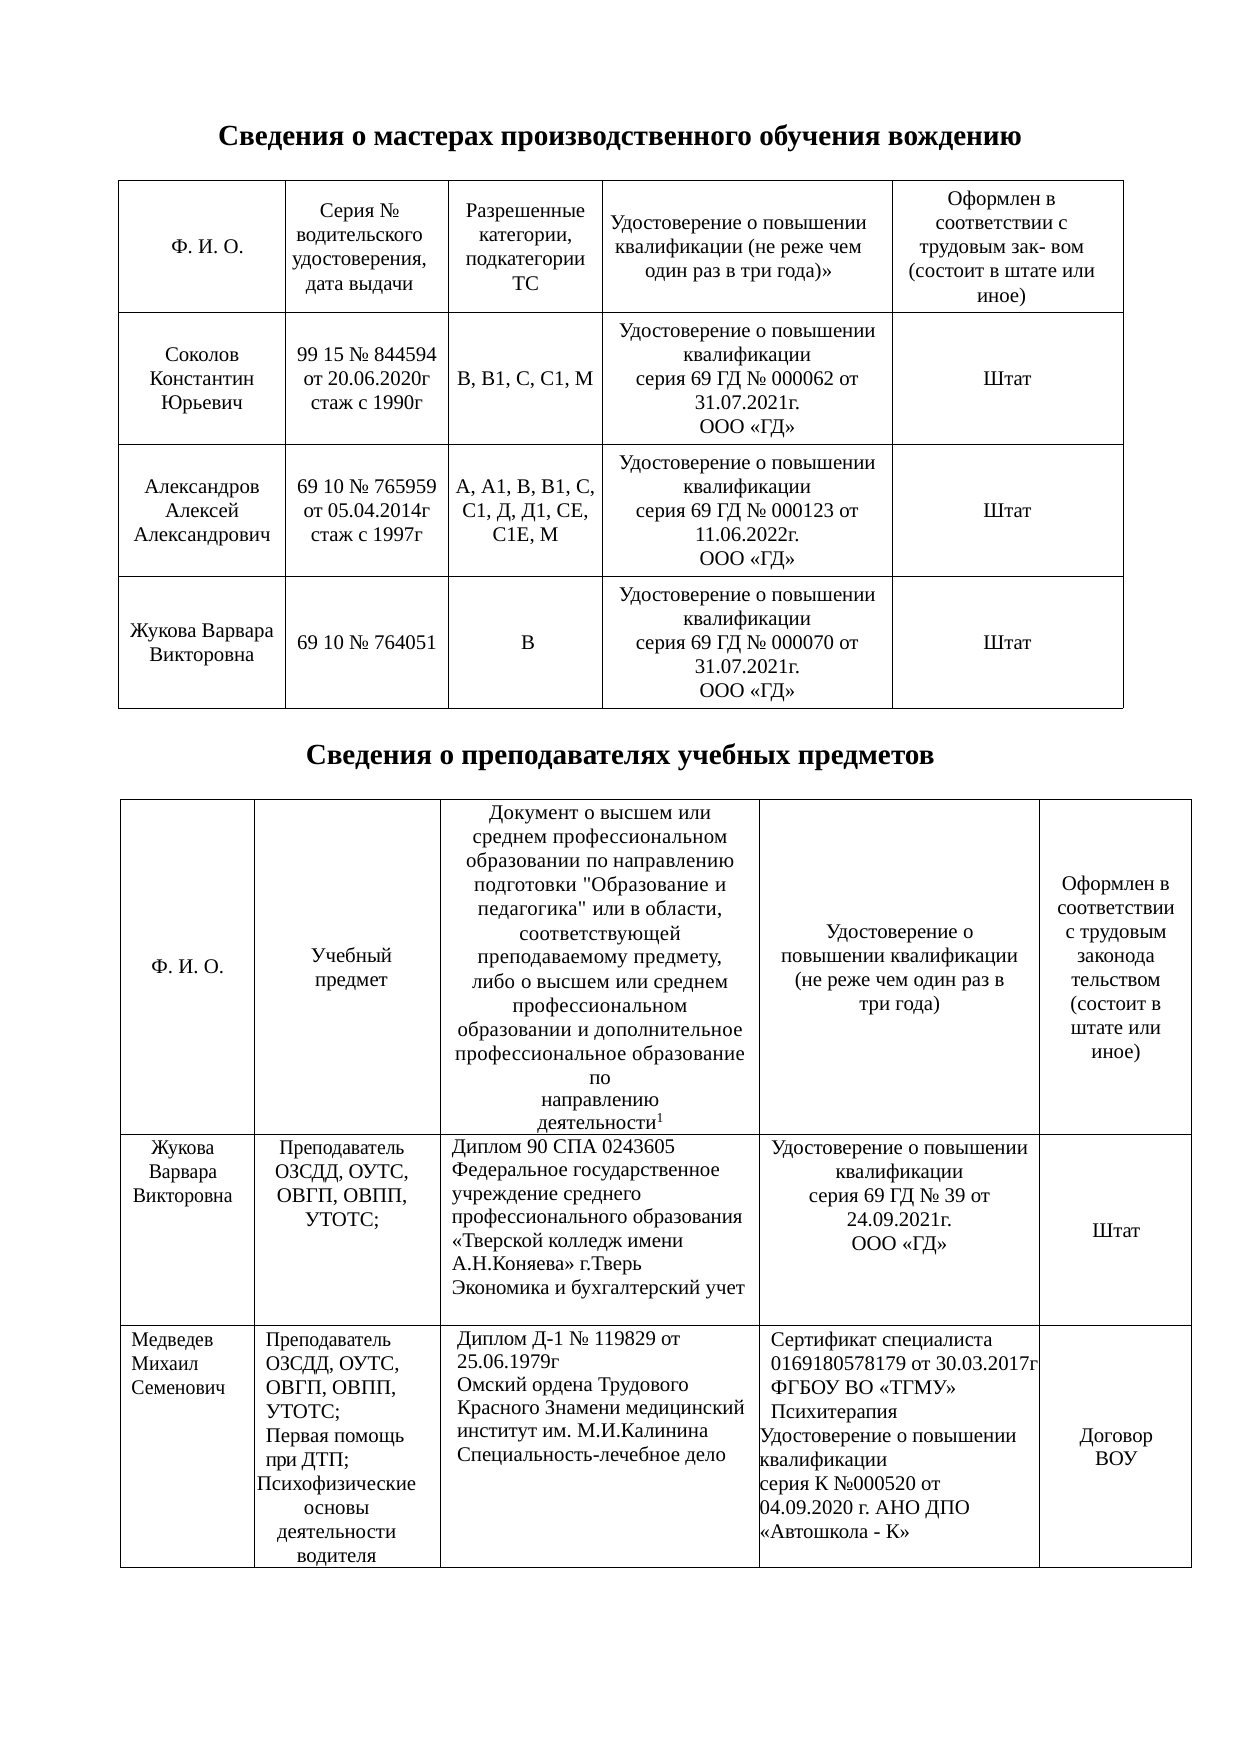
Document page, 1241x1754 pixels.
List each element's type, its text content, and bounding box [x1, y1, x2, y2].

table_cell Медведев Михаил Семенович [121, 1326, 254, 1567]
table_cell Александров Алексей Александрович [119, 445, 285, 576]
table_cell Преподаватель ОЗСДД, ОУТС, ОВГП, ОВПП, УТОТС; [255, 1135, 440, 1325]
table_cell А, А1, В, В1, С, С1, Д, Д1, СЕ, С1Е, М [449, 445, 602, 576]
table_cell Жукова Варвара Викторовна [121, 1135, 254, 1325]
table_cell Штат [893, 577, 1123, 708]
table_cell В [449, 577, 602, 708]
table_header Оформлен в соответствии с трудовым зак- вом (состоит в штате или иное) [893, 181, 1123, 312]
table_cell Удостоверение о повышении квалификации серия 69 ГД № 000070 от 31.07.2021г. ООО «ГД» [603, 577, 892, 708]
table_header Документ о высшем или среднем профессиональном образовании по направлению подготовки "Образование и педагогика" или в области, соответствующей преподаваемому предмету, либо о высшем или среднем профессиональном образовании и дополнительное профессиональное образование по направлению деятельности1 [441, 800, 759, 1134]
table_cell Диплом Д-1 № 119829 от 25.06.1979г Омский ордена Трудового Красного Знамени медицинский институт им. М.И.Калинина Специальность-лечебное дело [441, 1326, 759, 1567]
text Сведения о мастерах производственного обучения вождению [118, 118, 1122, 152]
table_cell Жукова Варвара Викторовна [119, 577, 285, 708]
table_header Серия № водительского удостоверения, дата выдачи [286, 181, 448, 312]
table_cell Преподаватель ОЗСДД, ОУТС, ОВГП, ОВПП, УТОТС; Первая помощь при ДТП; Психофизические основы деятельности водителя [255, 1326, 440, 1567]
table_cell Штат [893, 445, 1123, 576]
table_cell Договор ВОУ [1040, 1326, 1191, 1567]
table_header Ф. И. О. [121, 800, 254, 1134]
table_header Разрешенные категории, подкатегории ТС [449, 181, 602, 312]
table_cell Сертификат специалиста 0169180578179 от 30.03.2017г ФГБОУ ВО «ТГМУ» Психитерапия Удостоверение о повышении квалификации серия К №000520 от 04.09.2020 г. АНО ДПО «Автошкола - К» [760, 1326, 1039, 1567]
table_cell Штат [893, 313, 1123, 444]
table_cell В, В1, С, С1, М [449, 313, 602, 444]
table_cell 99 15 № 844594 от 20.06.2020г стаж с 1990г [286, 313, 448, 444]
table_header Удостоверение о повышении квалификации (не реже чем один раз в три года) [760, 800, 1039, 1134]
table_cell Удостоверение о повышении квалификации серия 69 ГД № 000062 от 31.07.2021г. ООО «ГД» [603, 313, 892, 444]
table_cell Штат [1040, 1135, 1191, 1325]
table_header Ф. И. О. [119, 181, 285, 312]
table_cell Удостоверение о повышении квалификации серия 69 ГД № 000123 от 11.06.2022г. ООО «ГД» [603, 445, 892, 576]
text Сведения о преподавателях учебных предметов [118, 737, 1122, 770]
table_cell Удостоверение о повышении квалификации серия 69 ГД № 39 от 24.09.2021г. ООО «ГД» [760, 1135, 1039, 1325]
table_cell 69 10 № 764051 [286, 577, 448, 708]
table_header Удостоверение о повышении квалификации (не реже чем один раз в три года)» [603, 181, 892, 312]
table_header Учебный предмет [255, 800, 440, 1134]
table_cell 69 10 № 765959 от 05.04.2014г стаж с 1997г [286, 445, 448, 576]
table_header Оформлен в соответствии с трудовым законода тельством (состоит в штате или иное) [1040, 800, 1191, 1134]
table_cell Диплом 90 СПА 0243605 Федеральное государственное учреждение среднего профессионального образования «Тверской колледж имени А.Н.Коняева» г.Тверь Экономика и бухгалтерский учет [441, 1135, 759, 1325]
table_cell Соколов Константин Юрьевич [119, 313, 285, 444]
